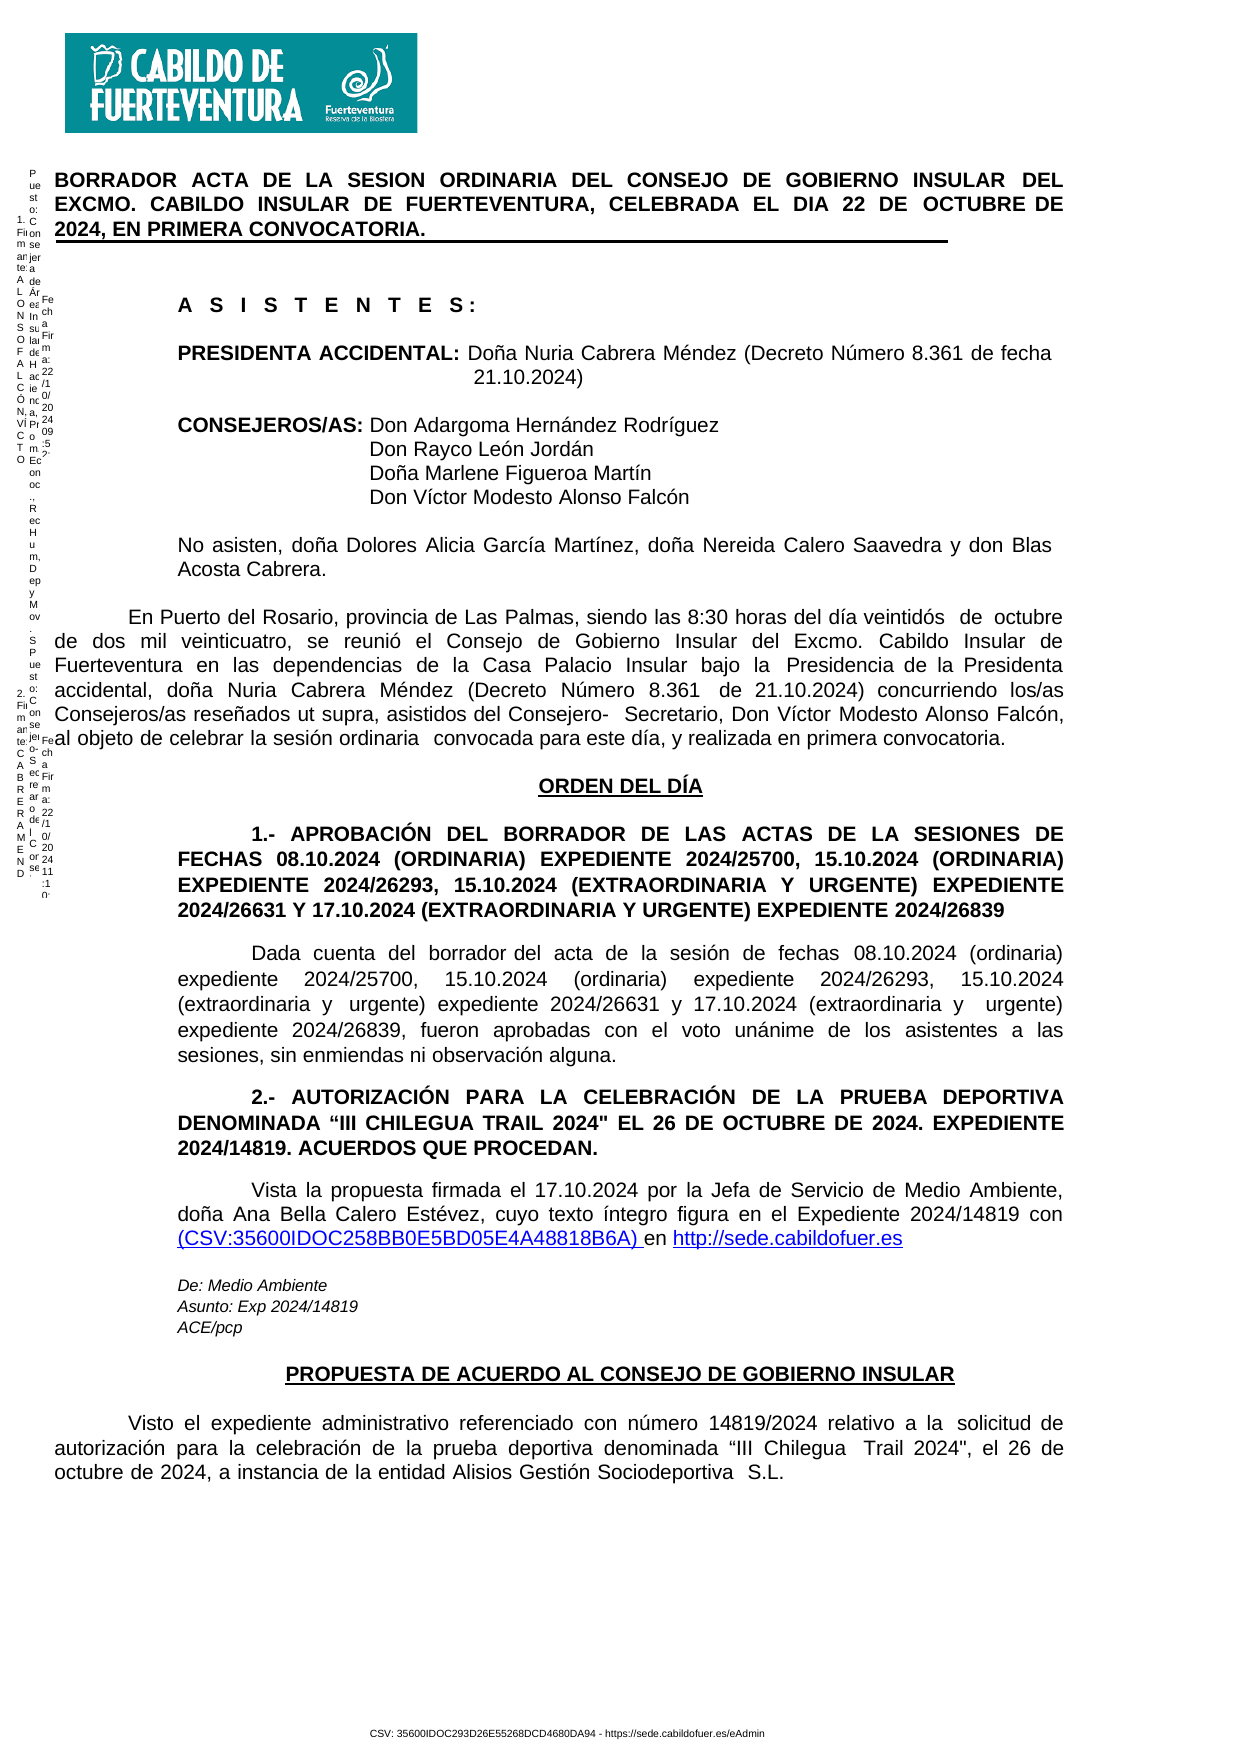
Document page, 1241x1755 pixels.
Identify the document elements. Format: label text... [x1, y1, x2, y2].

text Vista la propuesta firmada el 17.10.2024 por la Jefa de Servicio de Medio Ambiente, doña Ana Bella Calero Estévez, cuyo texto íntegro figura en el Expediente 2024/14819 con (CSV:35600IDOC258BB0E5BD05E4A48818B6A) en http://sede.cabildofuer.es [177, 1178, 1064, 1250]
text ORDEN DEL DÍA [466, 774, 775, 798]
text Puesto: Consejera de Área Insular de Hacienda, Prom. Econoc., Rec Hum, Dep y Mov. S Puesto: Consejero-Secretario del Consejo de Gobierno Insular [29, 167, 42, 876]
text 1.- APROBACIÓN DEL BORRADOR DE LAS ACTAS DE LA SESIONES DE FECHAS 08.10.2024 (ORDINARIA) EXPEDIENTE 2024/25700, 15.10.2024 (ORDINARIA) EXPEDIENTE 2024/26293, 15.10.2024 (EXTRAORDINARIA Y URGENTE) EXPEDIENTE 2024/26631 Y 17.10.2024 (EXTRAORDINARIA Y URGENTE) EXPEDIENTE 2024/26839 [177, 822, 1064, 922]
text 2.Firmante: CABRERA MENDEZ,NURIA [17, 688, 29, 879]
subtitle BORRADOR ACTA DE LA SESION ORDINARIA DEL CONSEJO DE GOBIERNO INSULAR DEL EXCMO. CABILDO INSULAR DE FUERTEVENTURA, CELEBRADA EL DIA 22 DE OCTUBRE DE 2024, EN PRIMERA CONVOCATORIA. [54, 168, 1064, 240]
text Don Víctor Modesto Alonso Falcón [369, 485, 1241, 509]
text 2.- AUTORIZACIÓN PARA LA CELEBRACIÓN DE LA PRUEBA DEPORTIVA DENOMINADA “III CHILEGUA TRAIL 2024" EL 26 DE OCTUBRE DE 2024. EXPEDIENTE 2024/14819. ACUERDOS QUE PROCEDAN. [177, 1085, 1064, 1159]
text Fecha Firma: 22/10/2024 11:10:00 [42, 734, 54, 898]
subtitle Visto el expediente administrativo referenciado con número 14819/2024 relativo a la solicitud de autorización para la celebración de la prueba deportiva denominada “III Chilegua Trail 2024", el 26 de octubre de 2024, a instancia de la entidad Alisios Gestión Sociodeportiva S.L. [54, 1411, 1064, 1484]
text PRESIDENTA ACCIDENTAL: Doña Nuria Cabrera Méndez (Decreto Número 8.361 de fecha [177, 341, 1241, 365]
text CONSEJEROS/AS: Don Adargoma Hernández Rodríguez [177, 413, 1241, 437]
text No asisten, doña Dolores Alicia García Martínez, doña Nereida Calero Saavedra y don Blas Acosta Cabrera. [177, 533, 1063, 581]
text De: Medio Ambiente Asunto: Exp 2024/14819 ACE/pcp [177, 1276, 381, 1337]
subtitle En Puerto del Rosario, provincia de Las Palmas, siendo las 8:30 horas del día veintidós de octubre de dos mil veinticuatro, se reunió el Consejo de Gobierno Insular del Excmo. Cabildo Insular de Fuerteventura en las dependencias de la Casa Palacio Insular bajo la Presidencia de la Presidenta accidental, doña Nuria Cabrera Méndez (Decreto Número 8.361 de 21.10.2024) concurriendo los/as Consejeros/as reseñados ut supra, asistidos del Consejero- Secretario, Don Víctor Modesto Alonso Falcón, al objeto de celebrar la sesión ordinaria convocada para este día, y realizada en primera convocatoria. [39, 605, 1064, 898]
subtitle PROPUESTA DE ACUERDO AL CONSEJO DE GOBIERNO INSULAR [285, 1362, 1241, 1386]
text Fecha Firma: 22/10/2024 09:52:56 [42, 293, 54, 457]
text A S I S T E N T E S : [177, 293, 1241, 317]
subtitle Don Rayco León Jordán Doña Marlene Figueroa Martín [369, 437, 654, 485]
subtitle 21.10.2024) [282, 365, 775, 389]
text 1.Firmante: ALONSO FALCÓN, VÍCTOR MODESTO [17, 214, 27, 462]
text Dada cuenta del borrador del acta de la sesión de fechas 08.10.2024 (ordinaria) expediente 2024/25700, 15.10.2024 (ordinaria) expediente 2024/26293, 15.10.2024 (extraordinaria y urgente) expediente 2024/26631 y 17.10.2024 (extraordinaria y urgente) expediente 2024/26839, fueron aprobadas con el voto unánime de los asistentes a las sesiones, sin enmiendas ni observación alguna. [177, 941, 1064, 1067]
